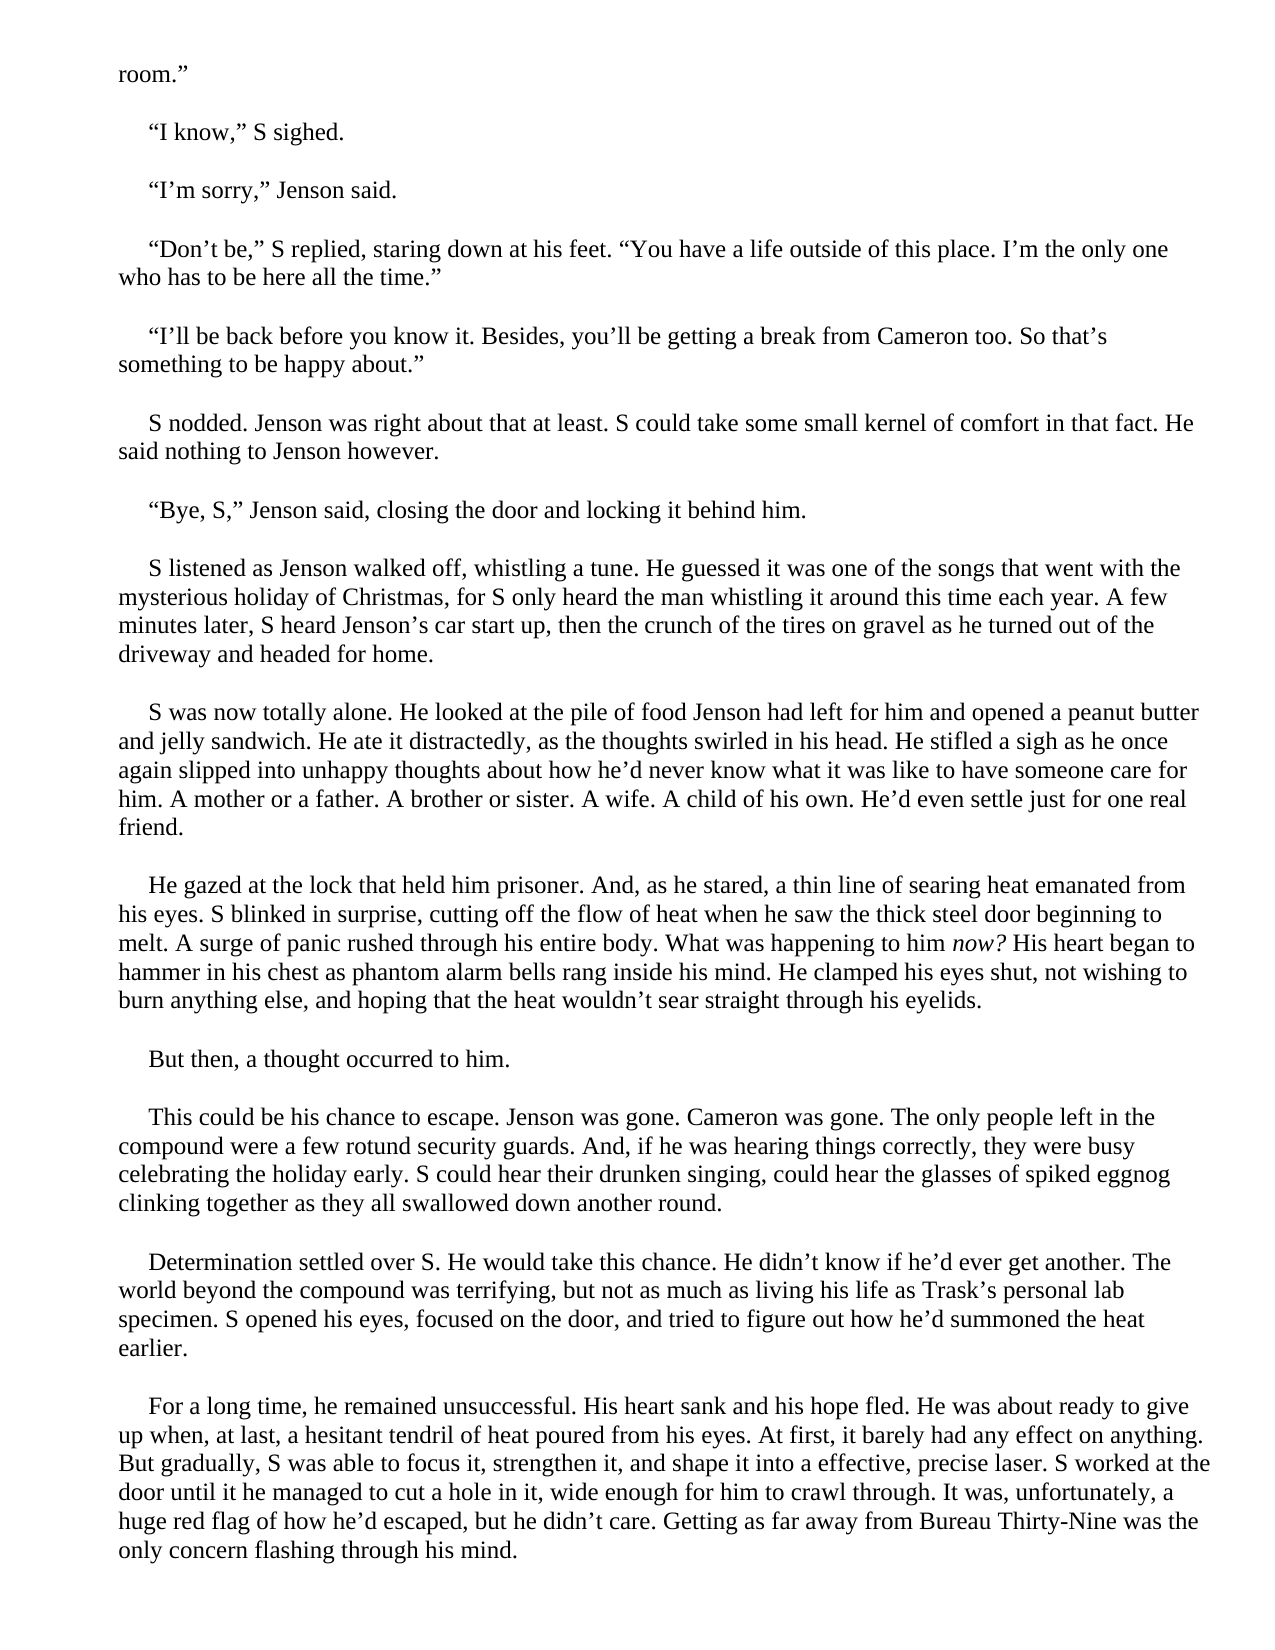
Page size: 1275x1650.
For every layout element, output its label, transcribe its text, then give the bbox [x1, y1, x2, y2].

text Determination settled over S. He would take this chance. He didn’t know if he’d ever get another. The world beyond the compound was terrifying, but not as much as living his life as Trask’s personal lab specimen. S opened his eyes, focused on the door, and tried to figure out how he’d summoned the heat earlier. [118, 1247, 1216, 1362]
text S was now totally alone. He looked at the pile of food Jenson had left for him and opened a peanut butter and jelly sandwich. He ate it distractedly, as the thoughts swirled in his head. He stifled a sigh as he once again slipped into unhappy thoughts about how he’d never know what it was like to have someone care for him. A mother or a father. A brother or sister. A wife. A child of his own. He’d even settle just for one real friend. [118, 697, 1216, 841]
text “Don’t be,” S replied, staring down at his feet. “You have a life outside of this place. I’m the only one who has to be here all the time.” [118, 234, 1216, 291]
text He gazed at the lock that held him prisoner. And, as he stared, a thin line of searing heat emanated from his eyes. S blinked in surprise, cutting off the flow of heat when he saw the thick steel door beginning to melt. A surge of panic rushed through his entire body. What was happening to him now? His heart began to hammer in his chest as phantom alarm bells rang inside his mind. He clamped his eyes shut, not wishing to burn anything else, and hoping that the heat wouldn’t sear straight through his eyelids. [118, 871, 1216, 1014]
text “I know,” S sighed. [118, 117, 1216, 146]
text But then, a thought occurred to him. [118, 1044, 1216, 1073]
text room.” [118, 59, 1216, 88]
text For a long time, he remained unsuccessful. His heart sank and his hope fled. He was about ready to give up when, at last, a hesitant tendril of heat poured from his eyes. At first, it barely had any effect on anything. But gradually, S was able to focus it, strengthen it, and shape it into a effective, precise laser. S worked at the door until it he managed to cut a hole in it, wide enough for him to crawl through. It was, unfortunately, a huge red flag of how he’d escaped, but he didn’t care. Getting as far away from Bureau Thirty-Nine was the only concern flashing through his mind. [118, 1391, 1216, 1563]
text “I’m sorry,” Jenson said. [118, 176, 1216, 204]
text “Bye, S,” Jenson said, closing the door and locking it behind him. [118, 495, 1216, 523]
text “I’ll be back before you know it. Besides, you’ll be getting a break from Cameron too. So that’s something to be happy about.” [118, 321, 1216, 378]
text S nodded. Jenson was right about that at least. S could take some small kernel of comfort in that fact. He said nothing to Jenson however. [118, 408, 1216, 465]
text This could be his chance to escape. Jenson was gone. Cameron was gone. The only people left in the compound were a few rotund security guards. And, if he was hearing things correctly, they were busy celebrating the holiday early. S could hear their drunken singing, could hear the glasses of spiked eggnog clinking together as they all swallowed down another round. [118, 1102, 1216, 1217]
text S listened as Jenson walked off, whistling a tune. He guessed it was one of the songs that went with the mysterious holiday of Christmas, for S only heard the man whistling it around this time each year. A few minutes later, S heard Jenson’s car start up, then the crunch of the tires on gravel as he turned out of the driveway and headed for home. [118, 553, 1216, 668]
